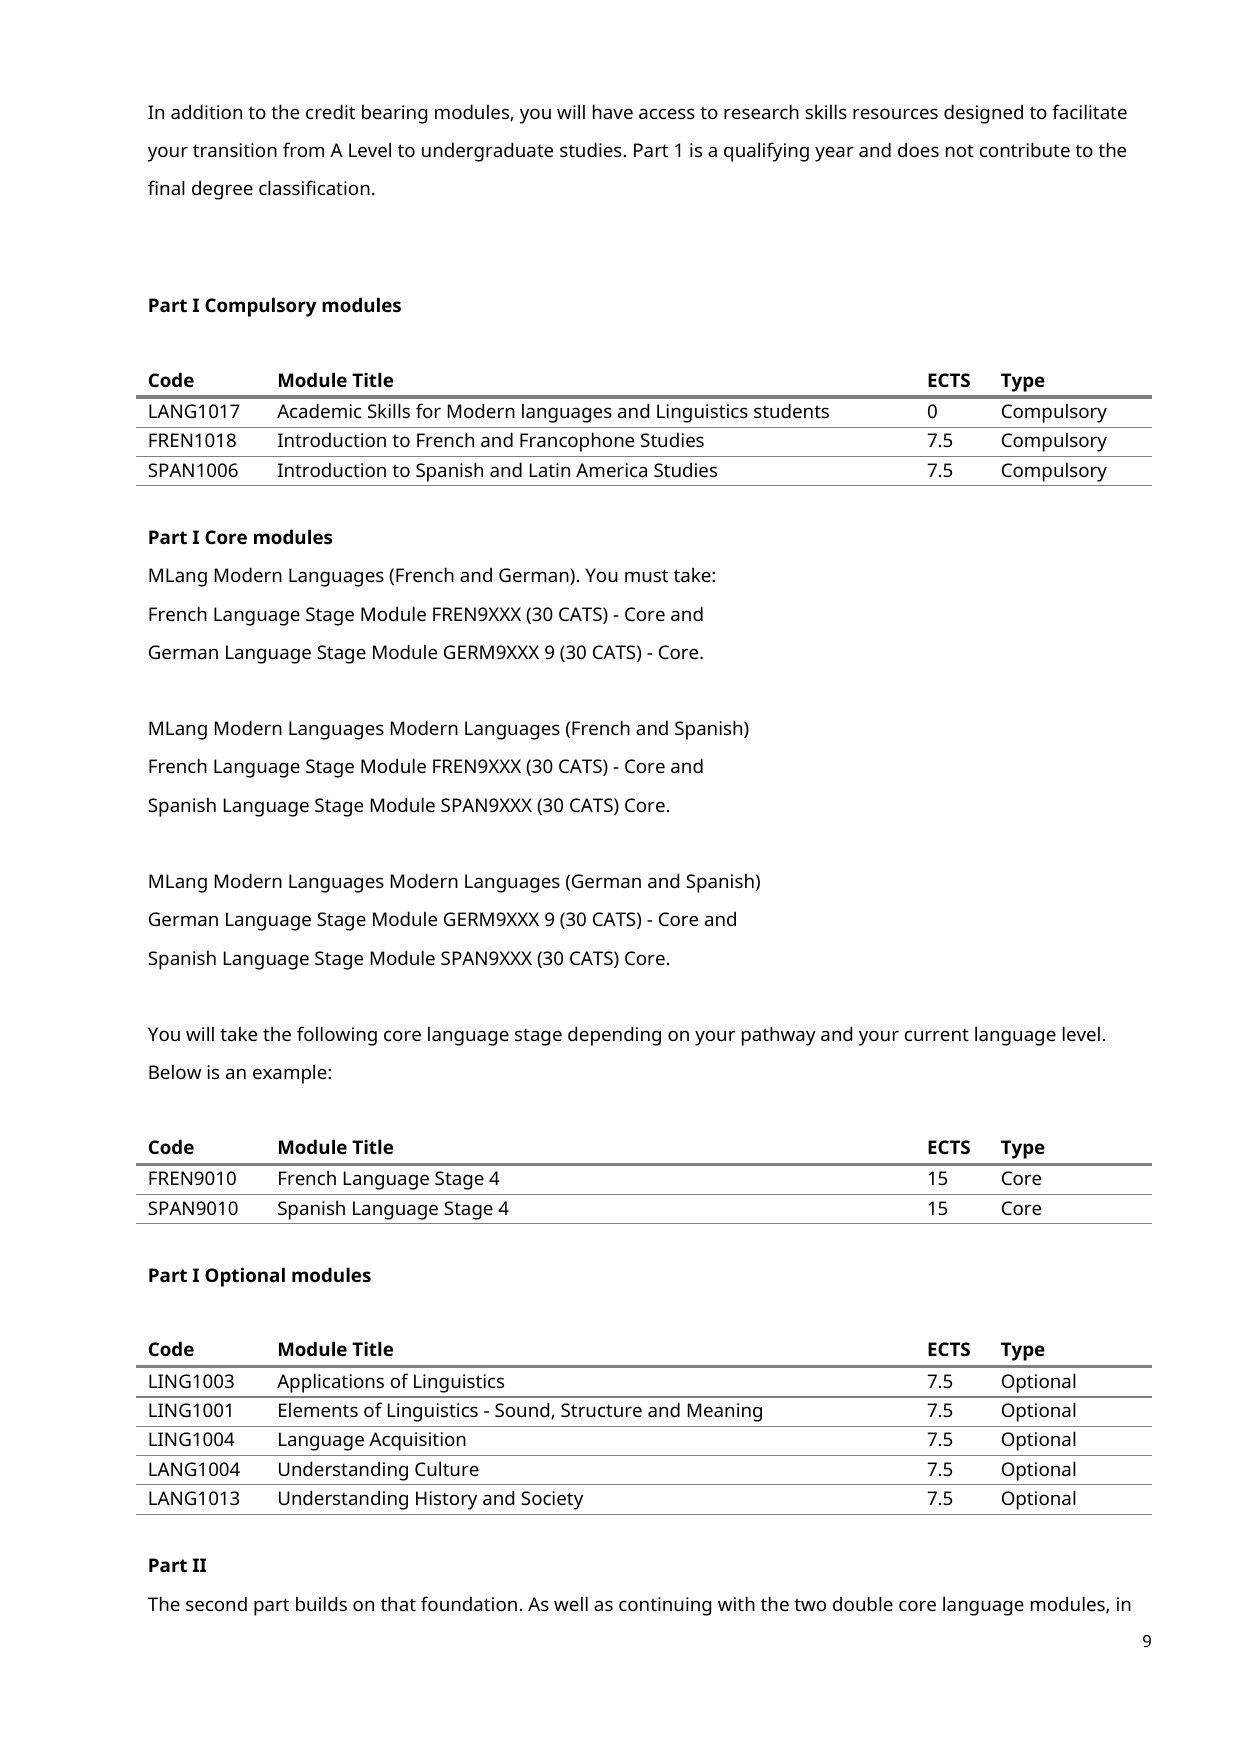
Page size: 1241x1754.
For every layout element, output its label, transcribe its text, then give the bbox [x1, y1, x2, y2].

table_cell Module Title [266, 1134, 916, 1162]
table_cell Understanding Culture [266, 1456, 916, 1484]
table_cell Part I Optional modules [136, 1224, 1152, 1337]
table_cell LANG1004 [136, 1456, 266, 1484]
table_cell 15 [916, 1195, 989, 1223]
table_cell Part I Core modules MLang Modern Languages (French and German). You must take: French Language Stage Module FREN9XXX (30 CATS) - Core and German Language Stage Module GERM9XXX 9 (30 CATS) - Core. MLang Modern Languages Modern Languages (French and Spanish) French Language Stage Module FREN9XXX (30 CATS) - Core and Spanish Language Stage Module SPAN9XXX (30 CATS) Core. MLang Modern Languages Modern Languages (German and Spanish) German Language Stage Module GERM9XXX 9 (30 CATS) - Core and Spanish Language Stage Module SPAN9XXX (30 CATS) Core. You will take the following core language stage depending on your pathway and your current language level. Below is an example: [136, 486, 1152, 1134]
table_cell SPAN1006 [136, 457, 266, 485]
table_cell 7.5 [916, 1485, 989, 1513]
table_cell Type [989, 1337, 1152, 1365]
table_cell 7.5 [916, 1398, 989, 1426]
table_cell Optional [989, 1427, 1152, 1455]
table_cell Language Acquisition [266, 1427, 916, 1455]
table_cell Optional [989, 1398, 1152, 1426]
table_cell ECTS [916, 1134, 989, 1162]
table_cell Optional [989, 1368, 1152, 1396]
table_cell 7.5 [916, 457, 989, 485]
table_cell Part II The second part builds on that foundation. As well as continuing with the two double core language modules, in [136, 1515, 1152, 1616]
table_cell Optional [989, 1456, 1152, 1484]
table_cell LING1003 [136, 1368, 266, 1396]
table_cell FREN1018 [136, 428, 266, 456]
table_cell French Language Stage 4 [266, 1166, 916, 1194]
table_cell Part I Compulsory modules [136, 254, 1152, 367]
table_cell Type [989, 1134, 1152, 1162]
table_cell Optional [989, 1485, 1152, 1513]
table_cell 7.5 [916, 1368, 989, 1396]
table_cell Compulsory [989, 457, 1152, 485]
table_cell Compulsory [989, 399, 1152, 427]
table_cell Understanding History and Society [266, 1485, 916, 1513]
table_cell FREN9010 [136, 1166, 266, 1194]
table_cell LANG1013 [136, 1485, 266, 1513]
table_cell Module Title [266, 1337, 916, 1365]
table_cell Introduction to French and Francophone Studies [266, 428, 916, 456]
table_cell Spanish Language Stage 4 [266, 1195, 916, 1223]
table_cell Core [989, 1195, 1152, 1223]
table_cell Compulsory [989, 428, 1152, 456]
table_cell Type [989, 367, 1152, 395]
table_cell Academic Skills for Modern languages and Linguistics students [266, 399, 916, 427]
table_cell SPAN9010 [136, 1195, 266, 1223]
table_cell 7.5 [916, 1456, 989, 1484]
table_cell LING1004 [136, 1427, 266, 1455]
table_cell 0 [916, 399, 989, 427]
table_cell Code [136, 1337, 266, 1365]
table_cell 15 [916, 1166, 989, 1194]
table_cell Code [136, 1134, 266, 1162]
table_cell Module Title [266, 367, 916, 395]
table_cell Applications of Linguistics [266, 1368, 916, 1396]
table_cell ECTS [916, 367, 989, 395]
table_cell ECTS [916, 1337, 989, 1365]
table_cell In addition to the credit bearing modules, you will have access to research skills resources designed to facilitate your transition from A Level to undergraduate studies. Part 1 is a qualifying year and does not contribute to the final degree classification. [136, 99, 1152, 254]
table_cell LANG1017 [136, 399, 266, 427]
table_cell Code [136, 367, 266, 395]
table_cell 7.5 [916, 1427, 989, 1455]
table_cell Elements of Linguistics - Sound, Structure and Meaning [266, 1398, 916, 1426]
table_cell 7.5 [916, 428, 989, 456]
table_cell LING1001 [136, 1398, 266, 1426]
table_cell Core [989, 1166, 1152, 1194]
table_cell Introduction to Spanish and Latin America Studies [266, 457, 916, 485]
